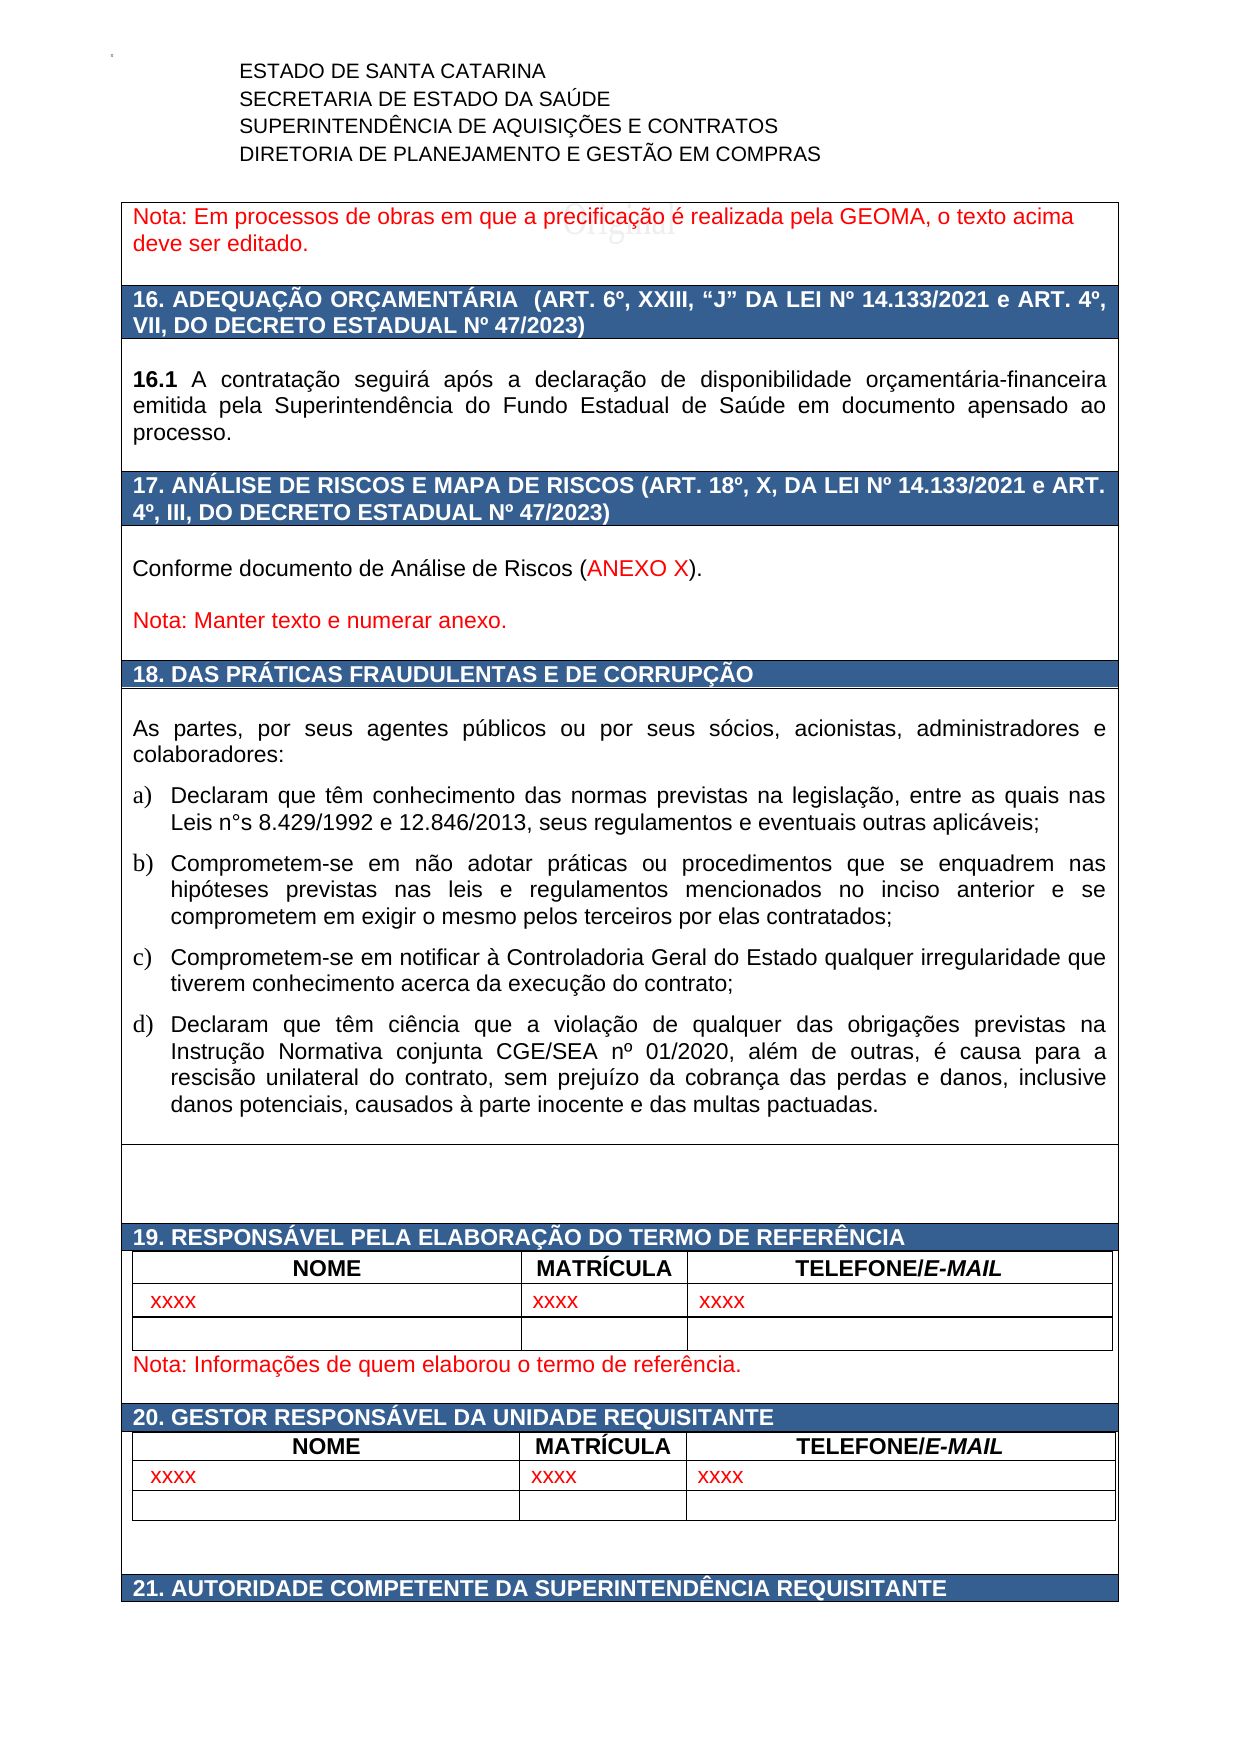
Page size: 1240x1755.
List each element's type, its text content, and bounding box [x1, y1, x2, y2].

table_cell 16. ADEQUAÇÃO ORÇAMENTÁRIA (ART. 6º, XXIII, “J” DA LEI Nº 14.133/2021 e ART. 4º, VII, DO DECRETO ESTADUAL Nº 47/2023) [122, 286, 1118, 338]
table_cell Conforme documento de Análise de Riscos (ANEXO X). Nota: Manter texto e numerar anexo. [122, 526, 1118, 660]
table_cell [133, 1491, 519, 1520]
table_cell [122, 1432, 1118, 1574]
table_cell [122, 1145, 1118, 1223]
table_cell xxxx [133, 1461, 519, 1490]
table_cell 21. AUTORIDADE COMPETENTE DA SUPERINTENDÊNCIA REQUISITANTE [122, 1575, 1118, 1601]
table_header NOME [133, 1252, 521, 1283]
table_cell [522, 1318, 687, 1349]
table_cell xxxx [133, 1284, 521, 1316]
table_cell 18. DAS PRÁTICAS FRAUDULENTAS E DE CORRUPÇÃO [122, 661, 1118, 687]
table_cell 19. RESPONSÁVEL PELA ELABORAÇÃO DO TERMO DE REFERÊNCIA [122, 1224, 1118, 1250]
table_header MATRÍCULA [522, 1252, 687, 1283]
table_cell [520, 1491, 686, 1520]
table_header TELEFONE/E-MAIL [688, 1252, 1112, 1283]
table_cell Nota: Informações de quem elaborou o termo de referência. [122, 1251, 1118, 1403]
table_cell xxxx [522, 1284, 687, 1316]
table_header NOME [133, 1433, 519, 1460]
table_cell Nota: Em processos de obras em que a precificação é realizada pela GEOMA, o texto acima deve ser editado. [122, 203, 1118, 284]
table_header TELEFONE/E-MAIL [687, 1433, 1115, 1460]
table_cell [688, 1318, 1112, 1349]
table_cell xxxx [520, 1461, 686, 1490]
table_cell 20. GESTOR RESPONSÁVEL DA UNIDADE REQUISITANTE [122, 1404, 1118, 1431]
table_cell xxxx [687, 1461, 1115, 1490]
table_cell [687, 1491, 1115, 1520]
table_cell [133, 1318, 521, 1349]
table_cell xxxx [688, 1284, 1112, 1316]
table_header MATRÍCULA [520, 1433, 686, 1460]
table_cell 17. ANÁLISE DE RISCOS E MAPA DE RISCOS (ART. 18º, X, DA LEI Nº 14.133/2021 e ART. 4º, III, DO DECRETO ESTADUAL Nº 47/2023) [122, 472, 1118, 525]
table_cell As partes, por seus agentes públicos ou por seus sócios, acionistas, administradores e colaboradores: Declaram que têm conhecimento das normas previstas na legislação, entre as quais nas Leis n°s 8.429/1992 e 12.846/2013, seus regulamentos e eventuais outras aplicáveis; Comprometem-se em não adotar práticas ou procedimentos que se enquadrem nas hipóteses previstas nas leis e regulamentos mencionados no inciso anterior e se comprometem em exigir o mesmo pelos terceiros por elas contratados; Comprometem-se em notificar à Controladoria Geral do Estado qualquer irregularidade que tiverem conhecimento acerca da execução do contrato; Declaram que têm ciência que a violação de qualquer das obrigações previstas na Instrução Normativa conjunta CGE/SEA nº 01/2020, além de outras, é causa para a rescisão unilateral do contrato, sem prejuízo da cobrança das perdas e danos, inclusive danos potenciais, causados à parte inocente e das multas pactuadas. [122, 689, 1118, 1143]
table_cell 16.1 A contratação seguirá após a declaração de disponibilidade orçamentária-financeira emitida pela Superintendência do Fundo Estadual de Saúde em documento apensado ao processo. [122, 339, 1118, 471]
